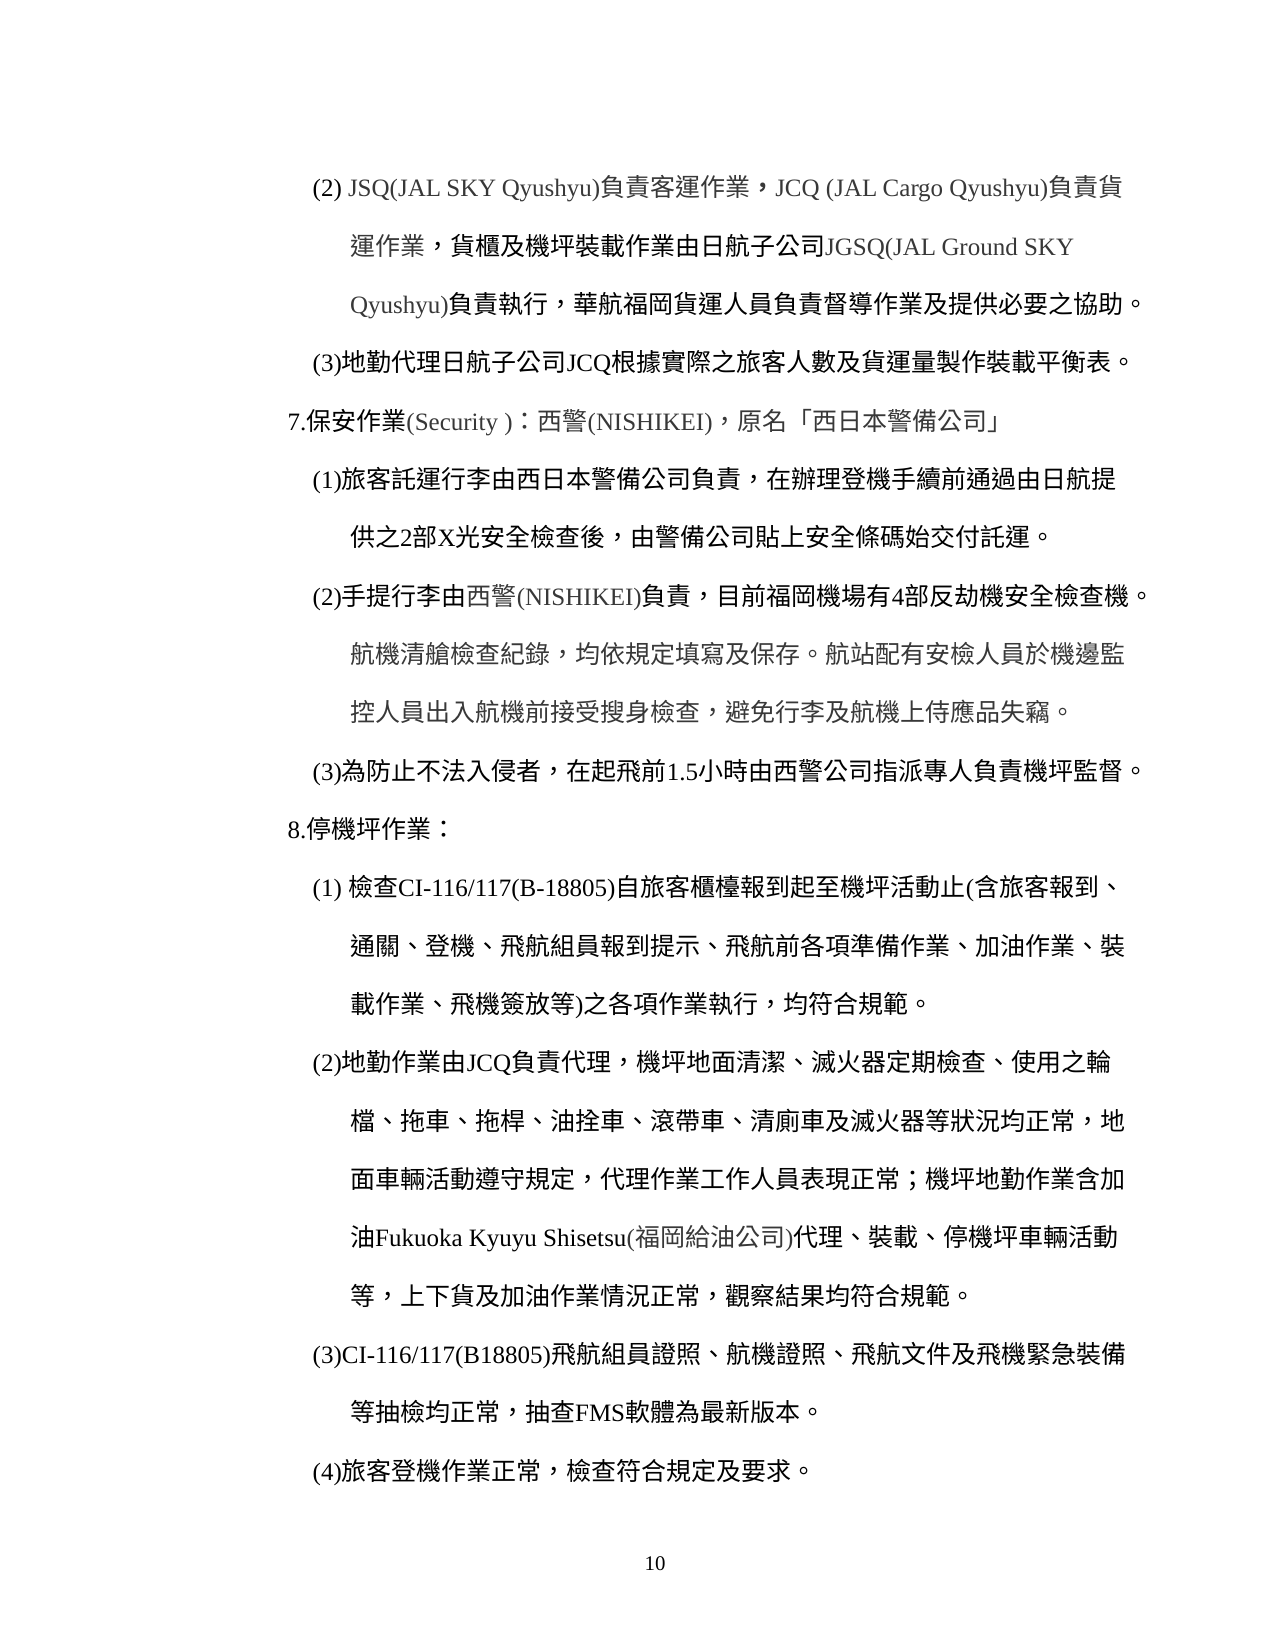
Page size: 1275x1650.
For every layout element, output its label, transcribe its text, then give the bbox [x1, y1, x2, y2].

text (2)手提行李由西警(NISHIKEI)負責，目前福岡機場有4部反劫機安全檢查機。航機清艙檢查紀錄，均依規定填寫及保存。航站配有安檢人員於機邊監控人員出入航機前接受搜身檢查，避免行李及航機上侍應品失竊。 [312, 558, 1134, 733]
text (1) 檢查CI-116/117(B-18805)自旅客櫃檯報到起至機坪活動止(含旅客報到、通關、登機、飛航組員報到提示、飛航前各項準備作業、加油作業、裝載作業、飛機簽放等)之各項作業執行，均符合規範。 [312, 850, 1134, 1025]
text (4)旅客登機作業正常，檢查符合規定及要求。 [312, 1433, 1134, 1492]
text (1)旅客託運行李由西日本警備公司負責，在辦理登機手續前通過由日航提供之2部X光安全檢查後，由警備公司貼上安全條碼始交付託運。 [312, 442, 1134, 558]
text (3)CI-116/117(B18805)飛航組員證照、航機證照、飛航文件及飛機緊急裝備等抽檢均正常，抽查FMS軟體為最新版本。 [312, 1317, 1134, 1433]
text (3)地勤代理日航子公司JCQ根據實際之旅客人數及貨運量製作裝載平衡表。 [312, 325, 1134, 383]
text (3)為防止不法入侵者，在起飛前1.5小時由西警公司指派專人負責機坪監督。 [312, 733, 1134, 792]
text (2)地勤作業由JCQ負責代理，機坪地面清潔、滅火器定期檢查、使用之輪檔、拖車、拖桿、油拴車、滾帶車、清廁車及滅火器等狀況均正常，地面車輛活動遵守規定，代理作業工作人員表現正常；機坪地勤作業含加油Fukuoka Kyuyu Shisetsu(福岡給油公司)代理、裝載、停機坪車輛活動等，上下貨及加油作業情況正常，觀察結果均符合規範。 [312, 1025, 1134, 1317]
text 7.保安作業(Security )：西警(NISHIKEI)，原名「西日本警備公司」 [287, 383, 1122, 442]
text 8.停機坪作業： [287, 792, 1122, 850]
text (2) JSQ(JAL SKY Qyushyu)負責客運作業，JCQ (JAL Cargo Qyushyu)負責貨運作業，貨櫃及機坪裝載作業由日航子公司JGSQ(JAL Ground SKY Qyushyu)負責執行，華航福岡貨運人員負責督導作業及提供必要之協助。 [312, 150, 1134, 325]
